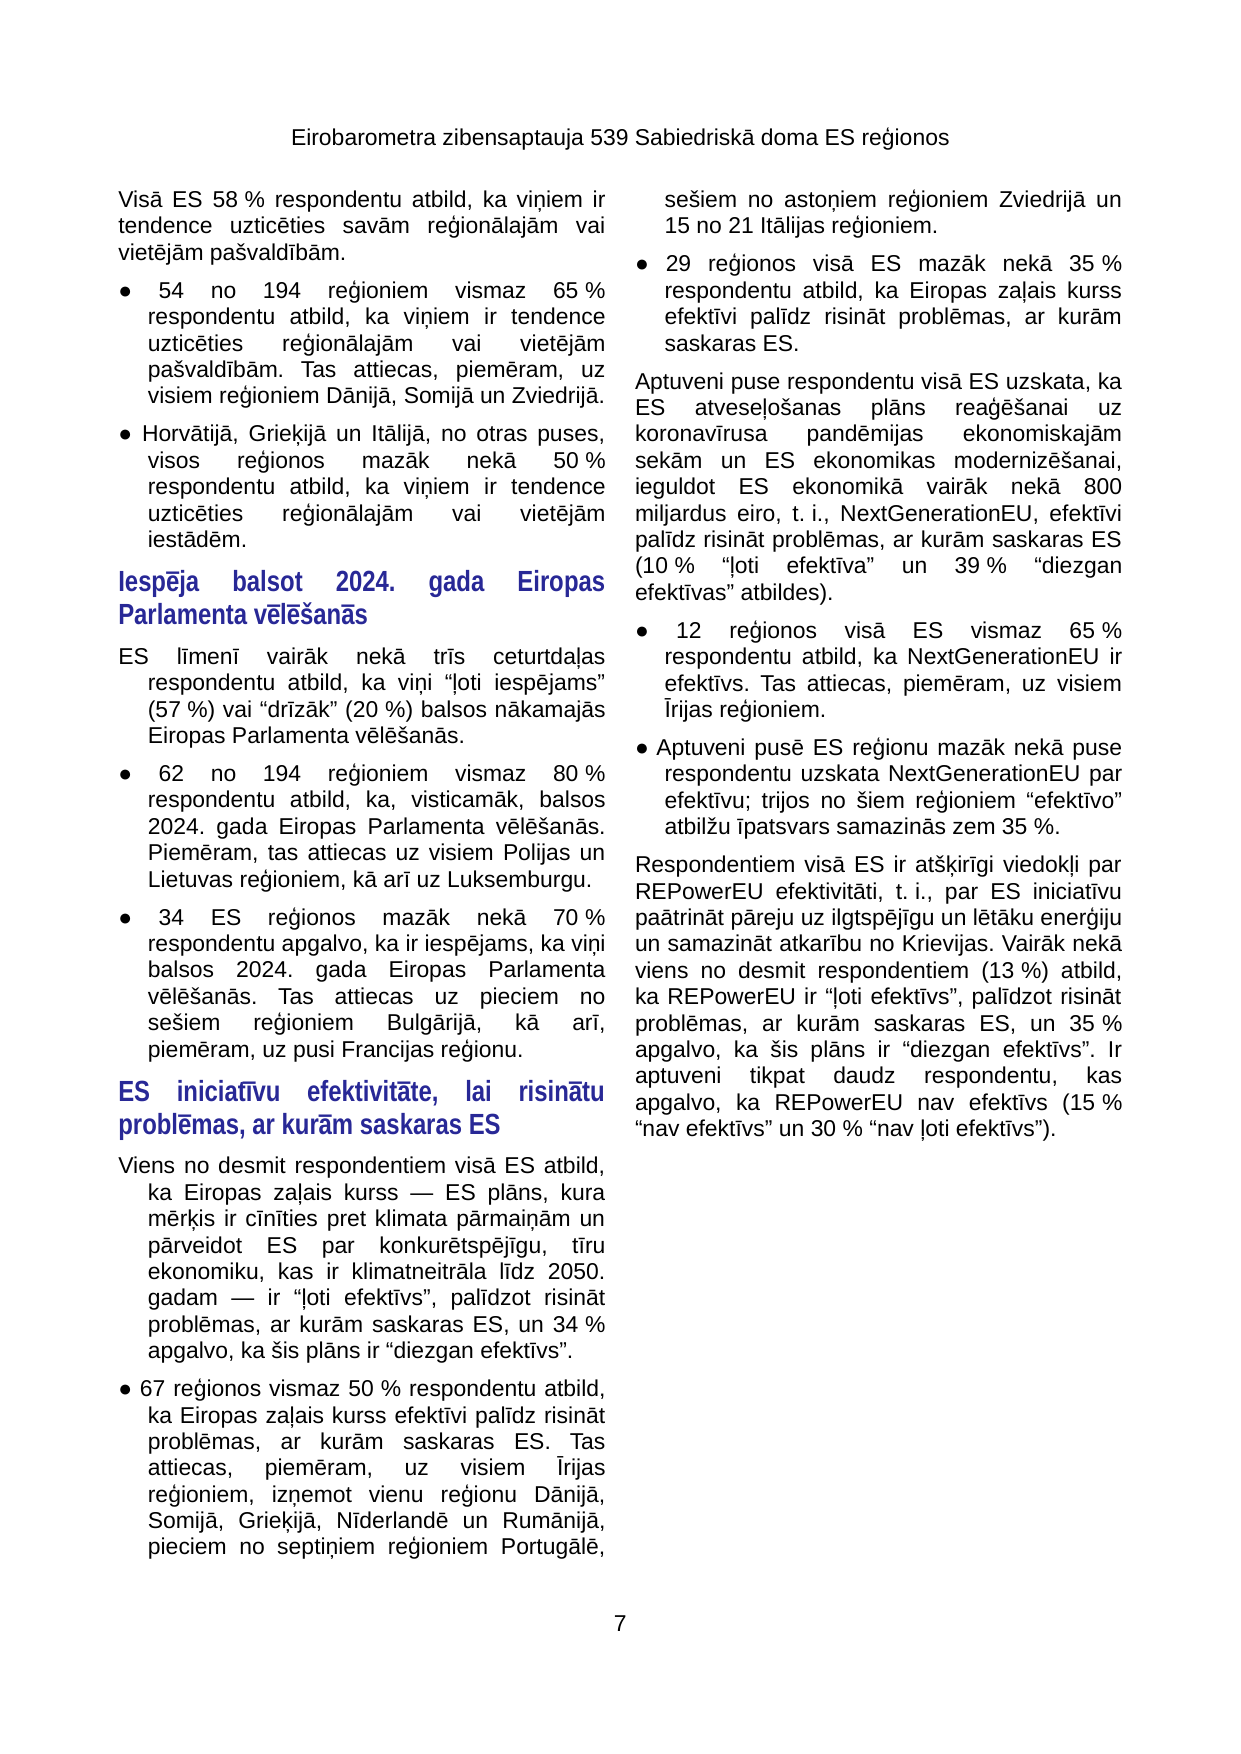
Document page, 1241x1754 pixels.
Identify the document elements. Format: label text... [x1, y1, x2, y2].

text ● Horvātijā, Grieķijā un Itālijā, no otras puses, visos reģionos mazāk nekā 50 % respondentu atbild, ka viņiem ir tendence uzticēties reģionālajām vai vietējām iestādēm. [118, 420, 605, 552]
text Iespēja balsot 2024. gada Eiropas Parlamenta vēlēšanās [118, 564, 605, 631]
text Respondentiem visā ES ir atšķirīgi viedokļi par REPowerEU efektivitāti, t. i., par ES iniciatīvu paātrināt pāreju uz ilgtspējīgu un lētāku enerģiju un samazināt atkarību no Krievijas. Vairāk nekā viens no desmit respondentiem (13 %) atbild, ka REPowerEU ir “ļoti efektīvs”, palīdzot risināt problēmas, ar kurām saskaras ES, un 35 % apgalvo, ka šis plāns ir “diezgan efektīvs”. Ir aptuveni tikpat daudz respondentu, kas apgalvo, ka REPowerEU nav efektīvs (15 % “nav efektīvs” un 30 % “nav ļoti efektīvs”). [635, 851, 1122, 1141]
text ● Aptuveni pusē ES reģionu mazāk nekā puse respondentu uzskata NextGenerationEU par efektīvu; trijos no šiem reģioniem “efektīvo” atbilžu īpatsvars samazinās zem 35 %. [635, 734, 1122, 839]
text Aptuveni puse respondentu visā ES uzskata, ka ES atveseļošanas plāns reaģēšanai uz koronavīrusa pandēmijas ekonomiskajām sekām un ES ekonomikas modernizēšanai, ieguldot ES ekonomikā vairāk nekā 800 miljardus eiro, t. i., NextGenerationEU, efektīvi palīdz risināt problēmas, ar kurām saskaras ES (10 % “ļoti efektīva” un 39 % “diezgan efektīvas” atbildes). [635, 368, 1122, 605]
text sešiem no astoņiem reģioniem Zviedrijā un 15 no 21 Itālijas reģioniem. [635, 186, 1122, 238]
text ● 62 no 194 reģioniem vismaz 80 % respondentu atbild, ka, visticamāk, balsos 2024. gada Eiropas Parlamenta vēlēšanās. Piemēram, tas attiecas uz visiem Polijas un Lietuvas reģioniem, kā arī uz Luksemburgu. [118, 760, 605, 892]
text ● 29 reģionos visā ES mazāk nekā 35 % respondentu atbild, ka Eiropas zaļais kurss efektīvi palīdz risināt problēmas, ar kurām saskaras ES. [635, 250, 1122, 356]
text ● 12 reģionos visā ES vismaz 65 % respondentu atbild, ka NextGenerationEU ir efektīvs. Tas attiecas, piemēram, uz visiem Īrijas reģioniem. [635, 617, 1122, 722]
text ● 34 ES reģionos mazāk nekā 70 % respondentu apgalvo, ka ir iespējams, ka viņi balsos 2024. gada Eiropas Parlamenta vēlēšanās. Tas attiecas uz pieciem no sešiem reģioniem Bulgārijā, kā arī, piemēram, uz pusi Francijas reģionu. [118, 904, 605, 1062]
text ES iniciatīvu efektivitāte, lai risinātu problēmas, ar kurām saskaras ES [118, 1074, 605, 1141]
text ES līmenī vairāk nekā trīs ceturtdaļas respondentu atbild, ka viņi “ļoti iespējams” (57 %) vai “drīzāk” (20 %) balsos nākamajās Eiropas Parlamenta vēlēšanās. [118, 643, 605, 748]
text ● 54 no 194 reģioniem vismaz 65 % respondentu atbild, ka viņiem ir tendence uzticēties reģionālajām vai vietējām pašvaldībām. Tas attiecas, piemēram, uz visiem reģioniem Dānijā, Somijā un Zviedrijā. [118, 277, 605, 408]
text Viens no desmit respondentiem visā ES atbild, ka Eiropas zaļais kurss — ES plāns, kura mērķis ir cīnīties pret klimata pārmaiņām un pārveidot ES par konkurētspējīgu, tīru ekonomiku, kas ir klimatneitrāla līdz 2050. gadam — ir “ļoti efektīvs”, palīdzot risināt problēmas, ar kurām saskaras ES, un 34 % apgalvo, ka šis plāns ir “diezgan efektīvs”. [118, 1152, 605, 1363]
text ● 67 reģionos vismaz 50 % respondentu atbild, ka Eiropas zaļais kurss efektīvi palīdz risināt problēmas, ar kurām saskaras ES. Tas attiecas, piemēram, uz visiem Īrijas reģioniem, izņemot vienu reģionu Dānijā, Somijā, Grieķijā, Nīderlandē un Rumānijā, pieciem no septiņiem reģioniem Portugālē, [118, 1375, 605, 1560]
text Visā ES 58 % respondentu atbild, ka viņiem ir tendence uzticēties savām reģionālajām vai vietējām pašvaldībām. [118, 186, 605, 265]
